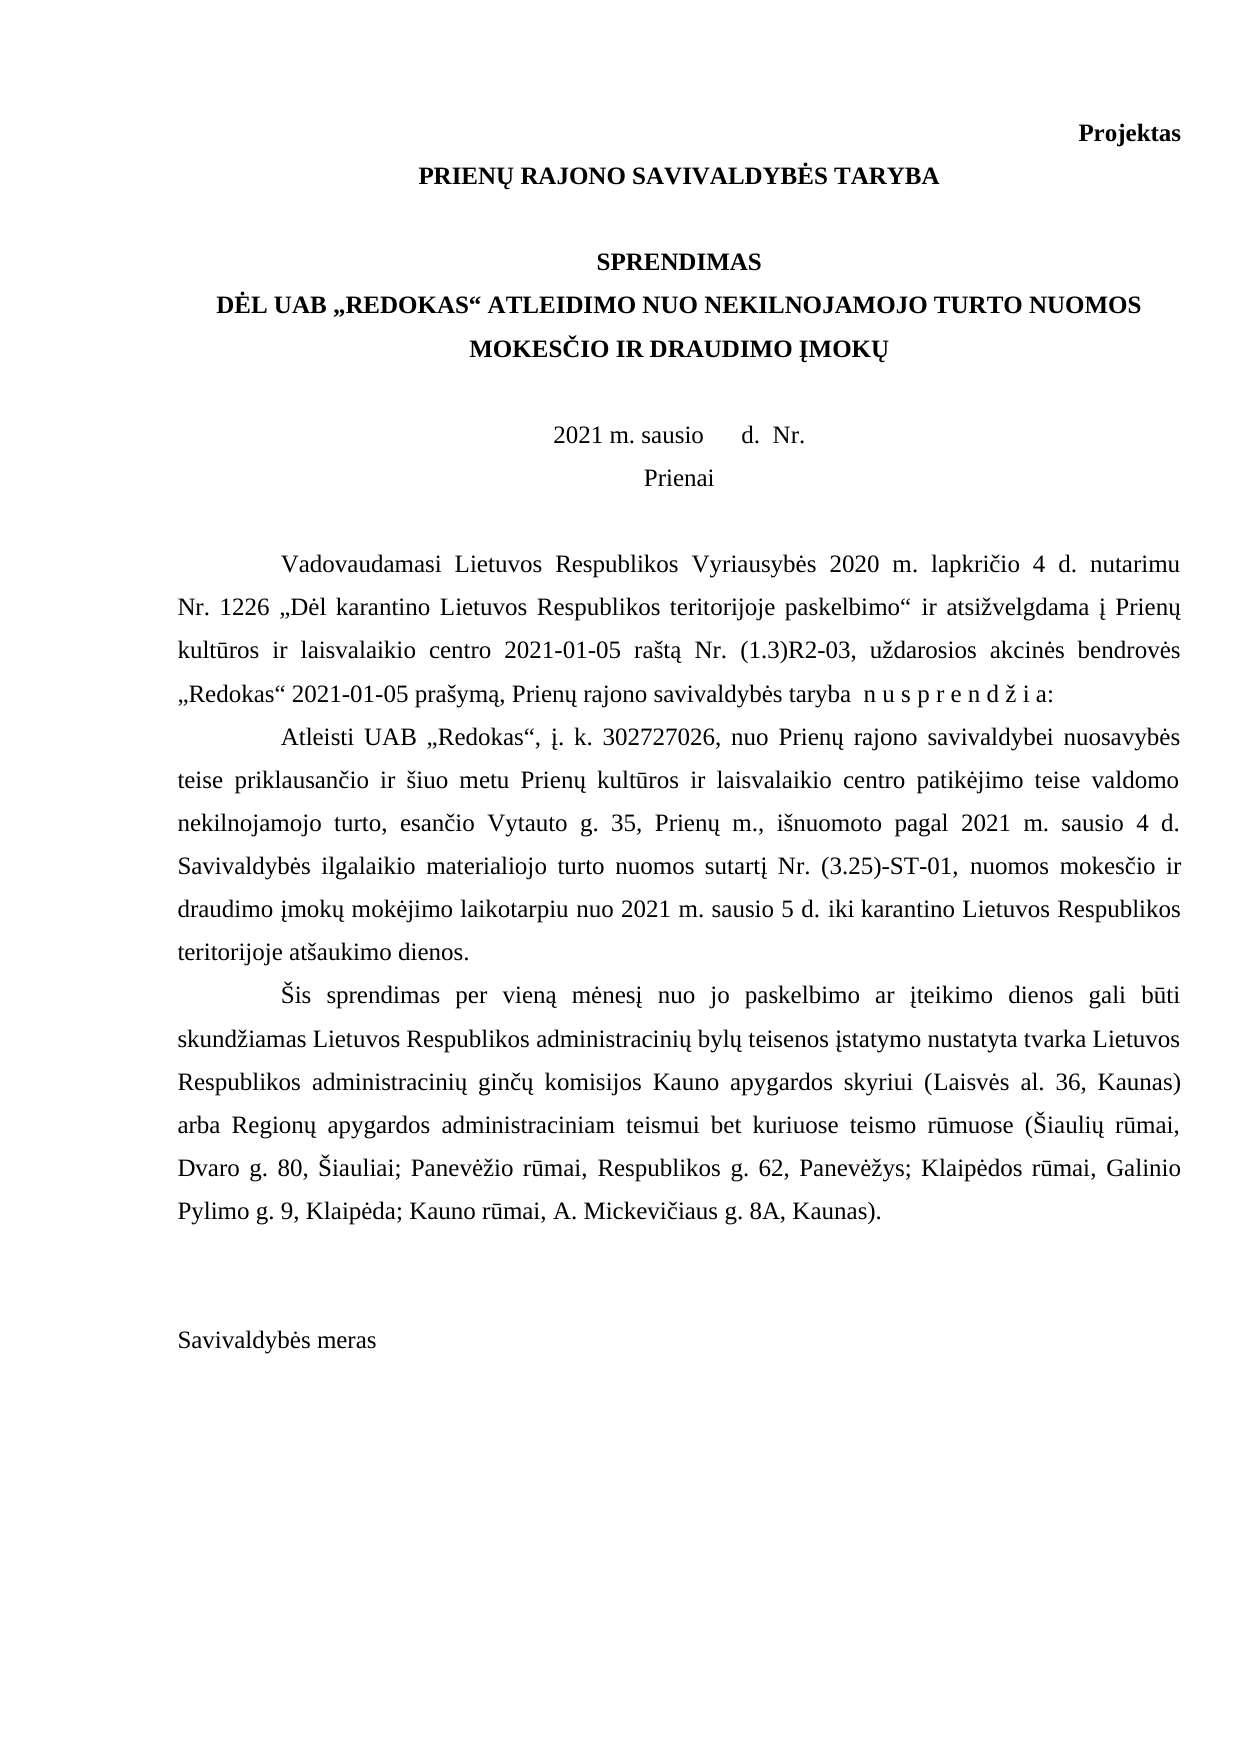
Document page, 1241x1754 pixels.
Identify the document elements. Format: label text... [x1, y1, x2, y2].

text SPRENDIMAS [177, 247, 1181, 276]
text Prienai [177, 463, 1181, 492]
text Šis sprendimas per vieną mėnesį nuo jo paskelbimo ar įteikimo dienos gali būti skundžiamas Lietuvos Respublikos administracinių bylų teisenos įstatymo nustatyta tvarka Lietuvos Respublikos administracinių ginčų komisijos Kauno apygardos skyriui (Laisvės al. 36, Kaunas) arba Regionų apygardos administraciniam teismui bet kuriuose teismo rūmuose (Šiaulių rūmai, Dvaro g. 80, Šiauliai; Panevėžio rūmai, Respublikos g. 62, Panevėžys; Klaipėdos rūmai, Galinio Pylimo g. 9, Klaipėda; Kauno rūmai, A. Mickevičiaus g. 8A, Kaunas). [177, 981, 1181, 1225]
text Atleisti UAB „Redokas“, į. k. 302727026, nuo Prienų rajono savivaldybei nuosavybės teise priklausančio ir šiuo metu Prienų kultūros ir laisvalaikio centro patikėjimo teise valdomo nekilnojamojo turto, esančio Vytauto g. 35, Prienų m., išnuomoto pagal 2021 m. sausio 4 d. Savivaldybės ilgalaikio materialiojo turto nuomos sutartį Nr. (3.25)-ST-01, nuomos mokesčio ir draudimo įmokų mokėjimo laikotarpiu nuo 2021 m. sausio 5 d. iki karantino Lietuvos Respublikos teritorijoje atšaukimo dienos. [177, 722, 1181, 966]
text Savivaldybės meras [177, 1326, 1181, 1354]
text DĖL UAB „REDOKAS“ ATLEIDIMO NUO NEKILNOJAMOJO TURTO NUOMOS MOKESČIO IR DRAUDIMO ĮMOKŲ [177, 291, 1181, 362]
text 2021 m. sausio d. Nr. [177, 420, 1181, 449]
text PRIENŲ RAJONO SAVIVALDYBĖS TARYBA [177, 161, 1181, 190]
text Vadovaudamasi Lietuvos Respublikos Vyriausybės 2020 m. lapkričio 4 d. nutarimu Nr. 1226 „Dėl karantino Lietuvos Respublikos teritorijoje paskelbimo“ ir atsižvelgdama į Prienų kultūros ir laisvalaikio centro 2021-01-05 raštą Nr. (1.3)R2-03, uždarosios akcinės bendrovės „Redokas“ 2021-01-05 prašymą, Prienų rajono savivaldybės taryba n u s p r e n d ž i a: [177, 549, 1181, 707]
text Projektas [177, 118, 1181, 147]
